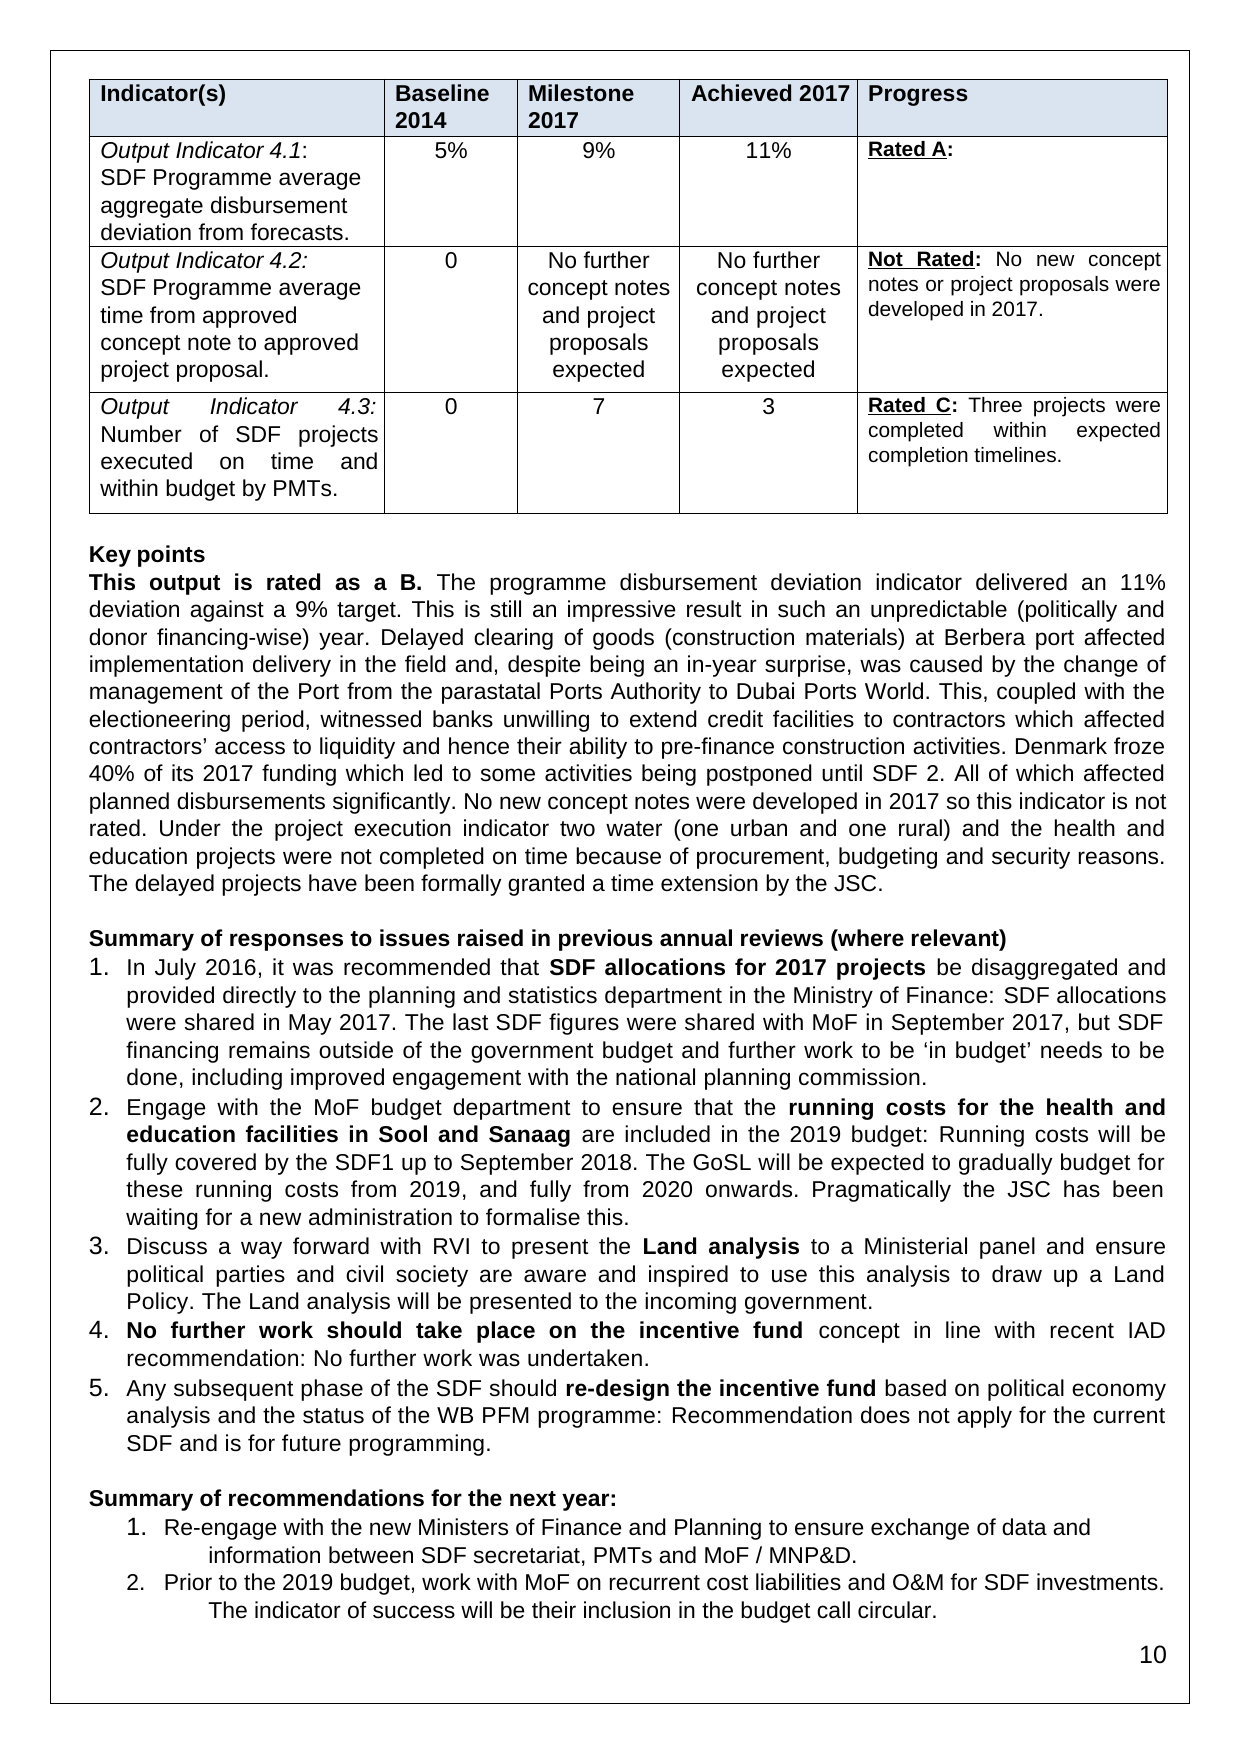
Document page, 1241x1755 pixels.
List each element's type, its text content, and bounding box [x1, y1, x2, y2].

table_cell 3 [680, 393, 857, 513]
table_cell No further concept notes and project proposals expected [518, 247, 679, 392]
list Prior to the 2019 budget, work with MoF on recurrent cost liabilities and O&M for SDF investments. The indicator of success will be their inclusion in the budget call circular. [126, 1569, 1167, 1623]
table_cell Rated C: Three projects were completed within expected completion timelines. [858, 393, 1167, 513]
table_cell No further concept notes and project proposals expected [680, 247, 857, 392]
table_header Baseline 2014 [385, 80, 517, 136]
text Summary of recommendations for the next year: [89, 1485, 1167, 1511]
table_cell Output Indicator 4.2: SDF Programme average time from approved concept note to approved project proposal. [90, 247, 384, 392]
text This output is rated as a B. The programme disbursement deviation indicator delivered an 11% deviation against a 9% target. This is still an impressive result in such an unpredictable (politically and donor financing-wise) year. Delayed clearing of goods (construction materials) at Berbera port affected implementation delivery in the field and, despite being an in-year surprise, was caused by the change of management of the Port from the parastatal Ports Authority to Dubai Ports World. This, coupled with the electioneering period, witnessed banks unwilling to extend credit facilities to contractors which affected contractors’ access to liquidity and hence their ability to pre-finance construction activities. Denmark froze 40% of its 2017 funding which led to some activities being postponed until SDF 2. All of which affected planned disbursements significantly. No new concept notes were developed in 2017 so this indicator is not rated. Under the project execution indicator two water (one urban and one rural) and the health and education projects were not completed on time because of procurement, budgeting and security reasons. The delayed projects have been formally granted a time extension by the JSC. [89, 569, 1167, 896]
table_cell Rated A: [858, 137, 1167, 246]
text Summary of responses to issues raised in previous annual reviews (where relevant) [89, 925, 1167, 951]
list No further work should take place on the incentive fund concept in line with recent IAD recommendation: No further work was undertaken. [89, 1316, 1167, 1372]
table_cell 0 [385, 393, 517, 513]
list In July 2016, it was recommended that SDF allocations for 2017 projects be disaggregated and provided directly to the planning and statistics department in the Ministry of Finance: SDF allocations were shared in May 2017. The last SDF figures were shared with MoF in September 2017, but SDF financing remains outside of the government budget and further work to be ‘in budget’ needs to be done, including improved engagement with the national planning commission. [89, 952, 1167, 1091]
table_cell Output Indicator 4.1: SDF Programme average aggregate disbursement deviation from forecasts. [90, 137, 384, 246]
text Key points [89, 541, 1163, 568]
table_cell 9% [518, 137, 679, 246]
list Any subsequent phase of the SDF should re-design the incentive fund based on political economy analysis and the status of the WB PFM programme: Recommendation does not apply for the current SDF and is for future programming. [89, 1373, 1167, 1456]
table_header Achieved 2017 [680, 80, 857, 136]
table_cell 0 [385, 247, 517, 392]
table_header Indicator(s) [90, 80, 384, 136]
table_cell 7 [518, 393, 679, 513]
table_cell Output Indicator 4.3: Number of SDF projects executed on time and within budget by PMTs. [90, 393, 384, 513]
table_cell Not Rated: No new concept notes or project proposals were developed in 2017. [858, 247, 1167, 392]
table_cell 5% [385, 137, 517, 246]
list Engage with the MoF budget department to ensure that the running costs for the health and education facilities in Sool and Sanaag are included in the 2019 budget: Running costs will be fully covered by the SDF1 up to September 2018. The GoSL will be expected to gradually budget for these running costs from 2019, and fully from 2020 onwards. Pragmatically the JSC has been waiting for a new administration to formalise this. [89, 1092, 1167, 1230]
list Re-engage with the new Ministers of Finance and Planning to ensure exchange of data and information between SDF secretariat, PMTs and MoF / MNP&D. [126, 1512, 1167, 1568]
table_header Milestone 2017 [518, 80, 679, 136]
list Discuss a way forward with RVI to present the Land analysis to a Ministerial panel and ensure political parties and civil society are aware and inspired to use this analysis to draw up a Land Policy. The Land analysis will be presented to the incoming government. [89, 1231, 1167, 1314]
table_cell 11% [680, 137, 857, 246]
table_header Progress [858, 80, 1167, 136]
